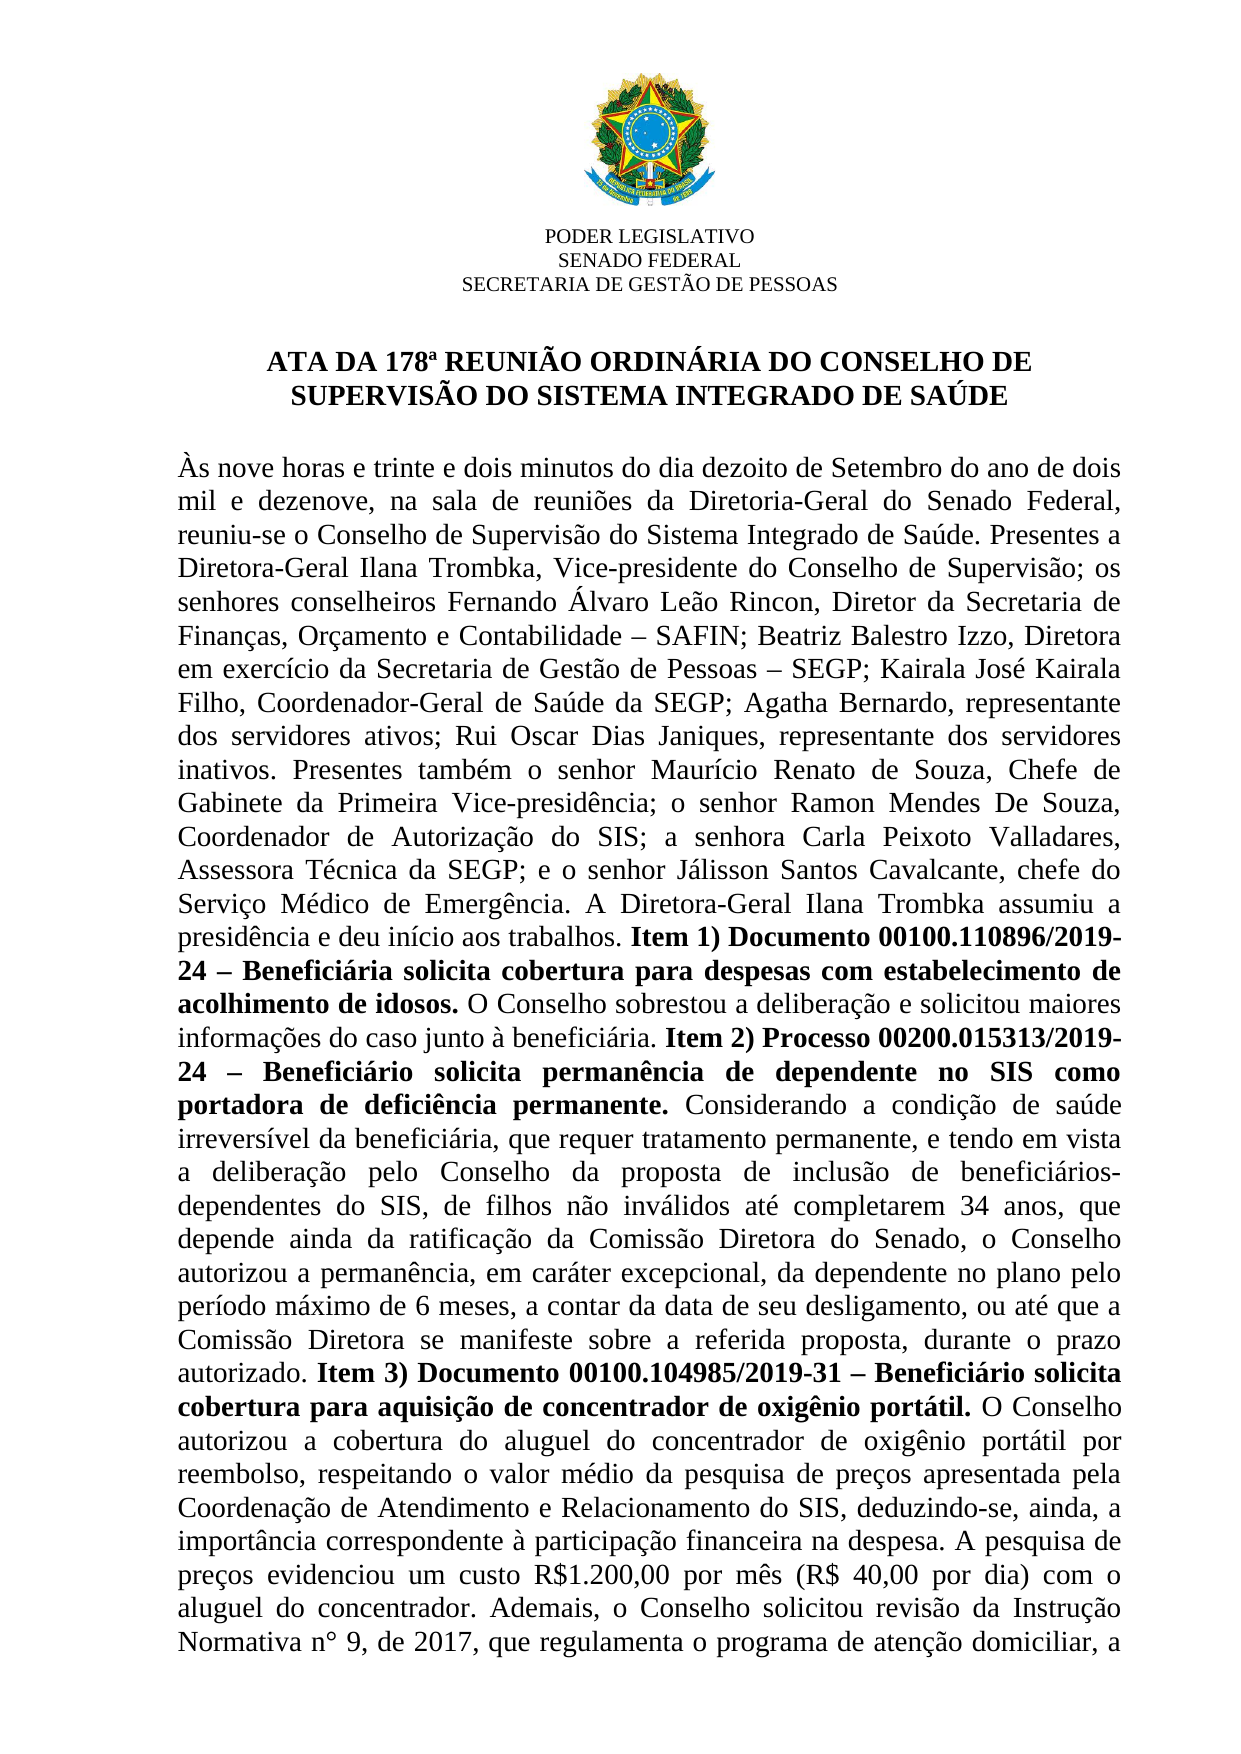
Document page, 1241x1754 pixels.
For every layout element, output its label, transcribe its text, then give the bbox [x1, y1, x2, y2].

text Às nove horas e trinte e dois minutos do dia dezoito de Setembro do ano de dois mil e dezenove, na sala de reuniões da Diretoria-Geral do Senado Federal, reuniu-se o Conselho de Supervisão do Sistema Integrado de Saúde. Presentes a Diretora-Geral Ilana Trombka, Vice-presidente do Conselho de Supervisão; os senhores conselheiros Fernando Álvaro Leão Rincon, Diretor da Secretaria de Finanças, Orçamento e Contabilidade – SAFIN; Beatriz Balestro Izzo, Diretora em exercício da Secretaria de Gestão de Pessoas – SEGP; Kairala José Kairala Filho, Coordenador-Geral de Saúde da SEGP; Agatha Bernardo, representante dos servidores ativos; Rui Oscar Dias Janiques, representante dos servidores inativos. Presentes também o senhor Maurício Renato de Souza, Chefe de Gabinete da Primeira Vice-presidência; o senhor Ramon Mendes De Souza, Coordenador de Autorização do SIS; a senhora Carla Peixoto Valladares, Assessora Técnica da SEGP; e o senhor Jálisson Santos Cavalcante, chefe do Serviço Médico de Emergência. A Diretora-Geral Ilana Trombka assumiu a presidência e deu início aos trabalhos. Item 1) Documento 00100.110896/2019-24 – Beneficiária solicita cobertura para despesas com estabelecimento de acolhimento de idosos. O Conselho sobrestou a deliberação e solicitou maiores informações do caso junto à beneficiária. Item 2) Processo 00200.015313/2019-24 – Beneficiário solicita permanência de dependente no SIS como portadora de deficiência permanente. Considerando a condição de saúde irreversível da beneficiária, que requer tratamento permanente, e tendo em vista a deliberação pelo Conselho da proposta de inclusão de beneficiários-dependentes do SIS, de filhos não inválidos até completarem 34 anos, que depende ainda da ratificação da Comissão Diretora do Senado, o Conselho autorizou a permanência, em caráter excepcional, da dependente no plano pelo período máximo de 6 meses, a contar da data de seu desligamento, ou até que a Comissão Diretora se manifeste sobre a referida proposta, durante o prazo autorizado. Item 3) Documento 00100.104985/2019-31 – Beneficiário solicita cobertura para aquisição de concentrador de oxigênio portátil. O Conselho autorizou a cobertura do aluguel do concentrador de oxigênio portátil por reembolso, respeitando o valor médio da pesquisa de preços apresentada pela Coordenação de Atendimento e Relacionamento do SIS, deduzindo-se, ainda, a importância correspondente à participação financeira na despesa. A pesquisa de preços evidenciou um custo R$1.200,00 por mês (R$ 40,00 por dia) com o aluguel do concentrador. Ademais, o Conselho solicitou revisão da Instrução Normativa n° 9, de 2017, que regulamenta o programa de atenção domiciliar, a [177, 450, 1122, 1657]
